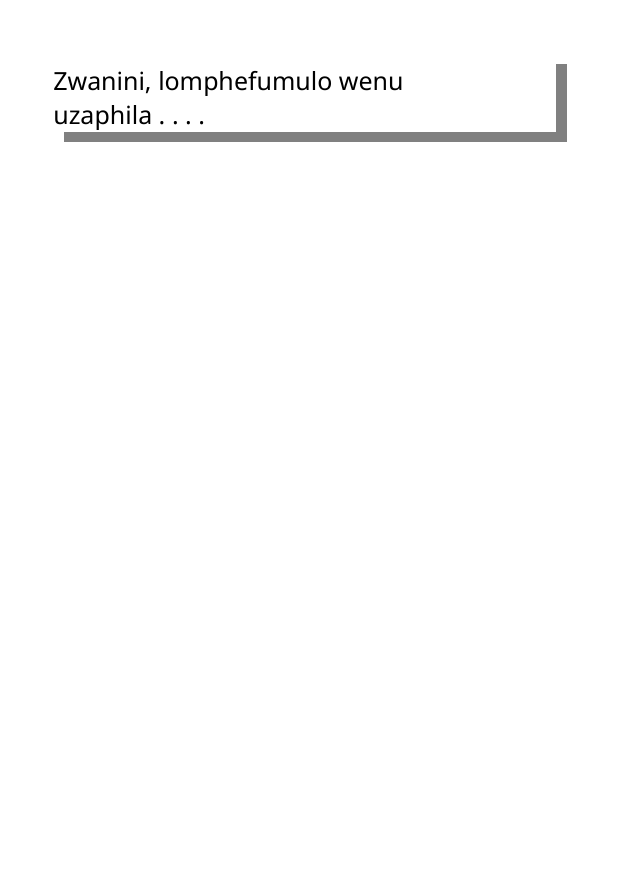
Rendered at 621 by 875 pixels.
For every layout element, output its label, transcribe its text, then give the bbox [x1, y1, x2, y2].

text Zwanini, lomphefumulo wenu uzaphila . . . . [53, 63, 556, 132]
